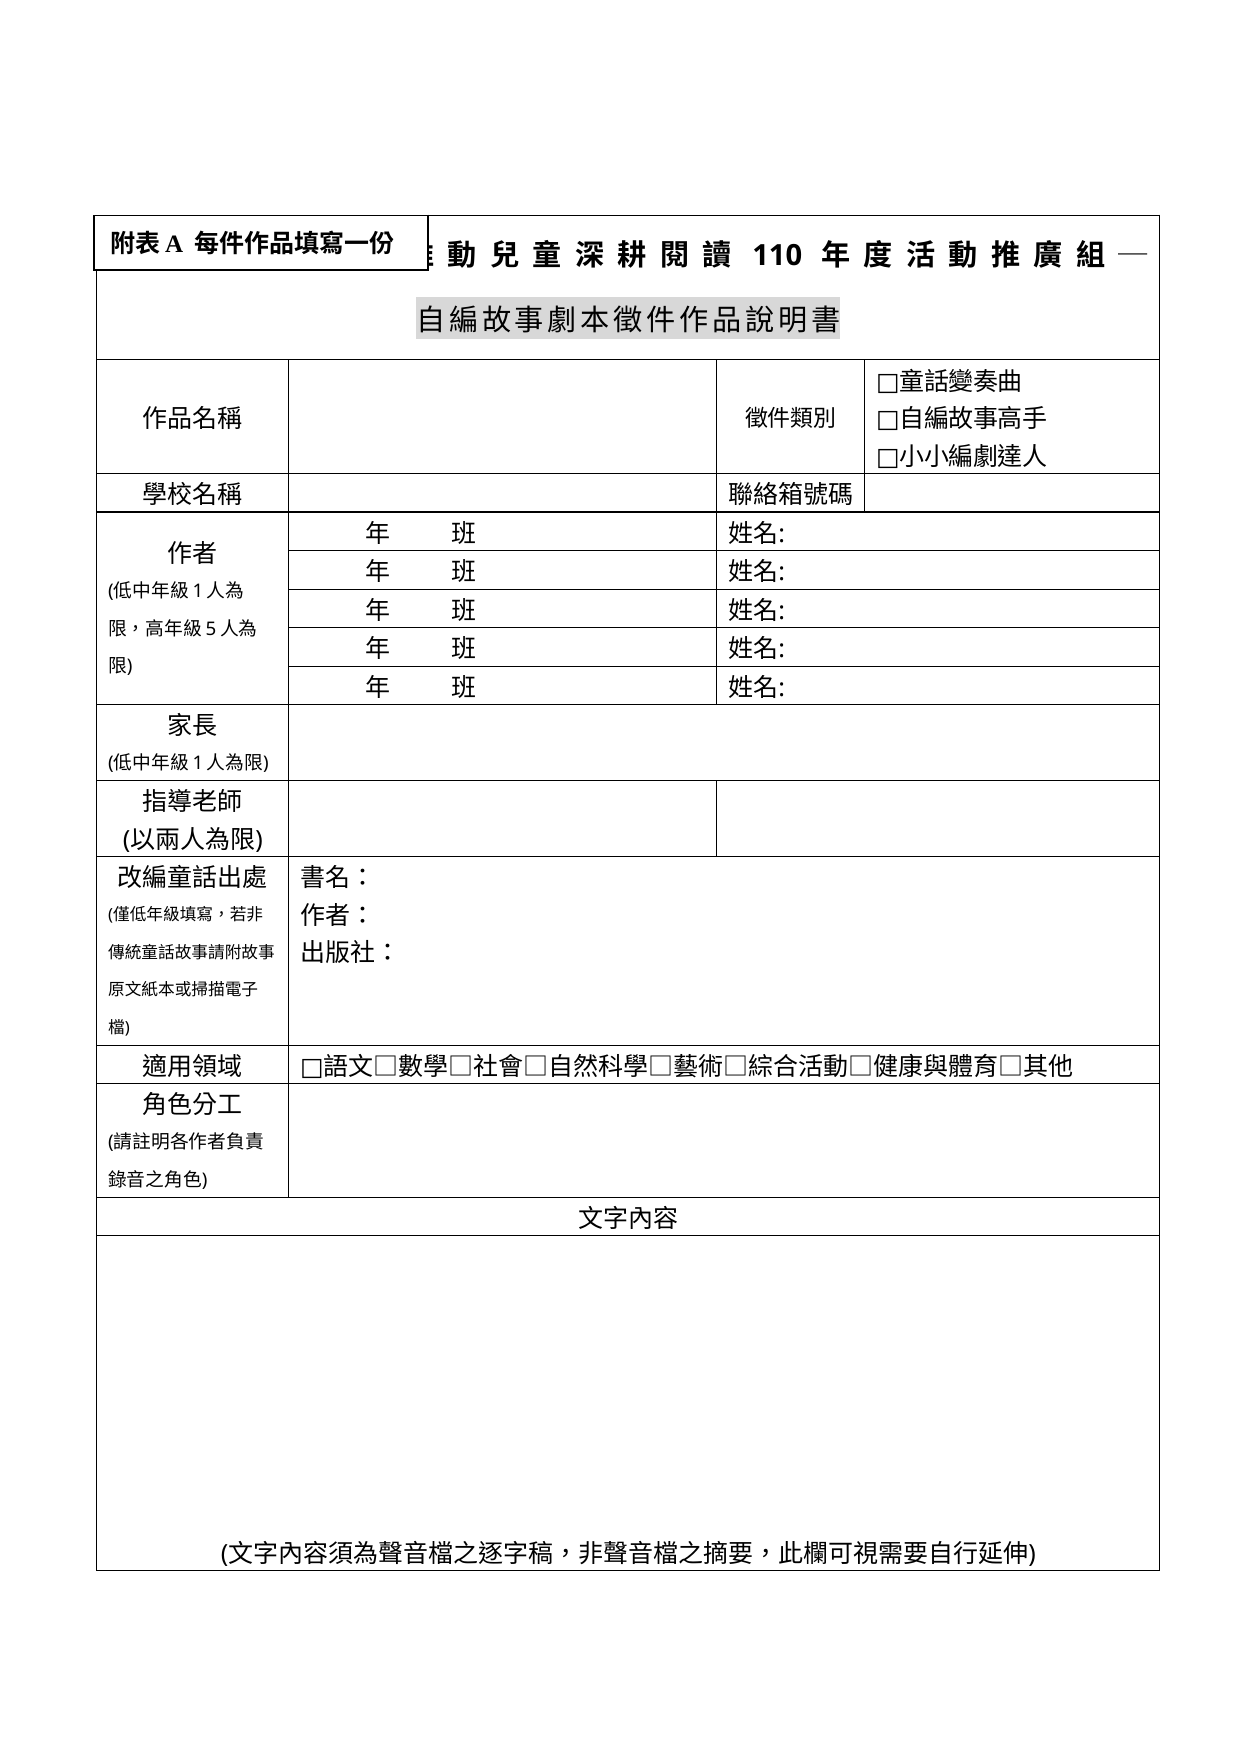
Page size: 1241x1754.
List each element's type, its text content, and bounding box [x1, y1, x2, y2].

table_cell 聯絡箱號碼 [717, 474, 864, 511]
table_cell 年 班 [289, 513, 716, 550]
table_cell [717, 781, 1159, 856]
table_cell 適用領域 [97, 1046, 288, 1083]
table_cell 作者 (低中年級1人為限，高年級5人為限) [97, 513, 288, 704]
table_cell 家長 (低中年級1人為限) [97, 705, 288, 780]
table_cell 姓名: [717, 667, 1159, 704]
table_header 臺北市國民小學推動兒童深耕閱讀110年度活動推廣組─ 自編故事劇本徵件作品說明書 [97, 216, 1159, 359]
table_cell [289, 474, 716, 511]
table_cell 姓名: [717, 551, 1159, 588]
table_cell [289, 705, 1159, 780]
table_cell 姓名: [717, 513, 1159, 550]
table_cell 書名： 作者： 出版社： [289, 857, 1159, 1045]
table_cell 指導老師 (以兩人為限) [97, 781, 288, 856]
table_cell 改編童話出處 (僅低年級填寫，若非傳統童話故事請附故事原文紙本或掃描電子檔) [97, 857, 288, 1045]
table_cell 姓名: [717, 590, 1159, 627]
table_cell 文字內容 [97, 1198, 1159, 1235]
table_cell [865, 474, 1159, 511]
table_cell [289, 1084, 1159, 1197]
table_cell 徵件類別 [717, 360, 864, 473]
table_cell [289, 781, 716, 856]
table_cell □童話變奏曲 □自編故事高手 □小小編劇達人 [865, 360, 1159, 473]
table_cell 年 班 [289, 667, 716, 704]
table_cell 年 班 [289, 628, 716, 666]
table_cell 姓名: [717, 628, 1159, 666]
table_cell 角色分工 (請註明各作者負責錄音之角色) [97, 1084, 288, 1197]
table_cell (文字內容須為聲音檔之逐字稿，非聲音檔之摘要，此欄可視需要自行延伸) [97, 1236, 1159, 1570]
table_cell □語文□數學□社會□自然科學□藝術□綜合活動□健康與體育□其他 [289, 1046, 1159, 1083]
table_cell 年 班 [289, 590, 716, 627]
table_cell 作品名稱 [97, 360, 288, 473]
table_cell 學校名稱 [97, 474, 288, 511]
table_cell [289, 360, 716, 473]
table_cell 年 班 [289, 551, 716, 588]
